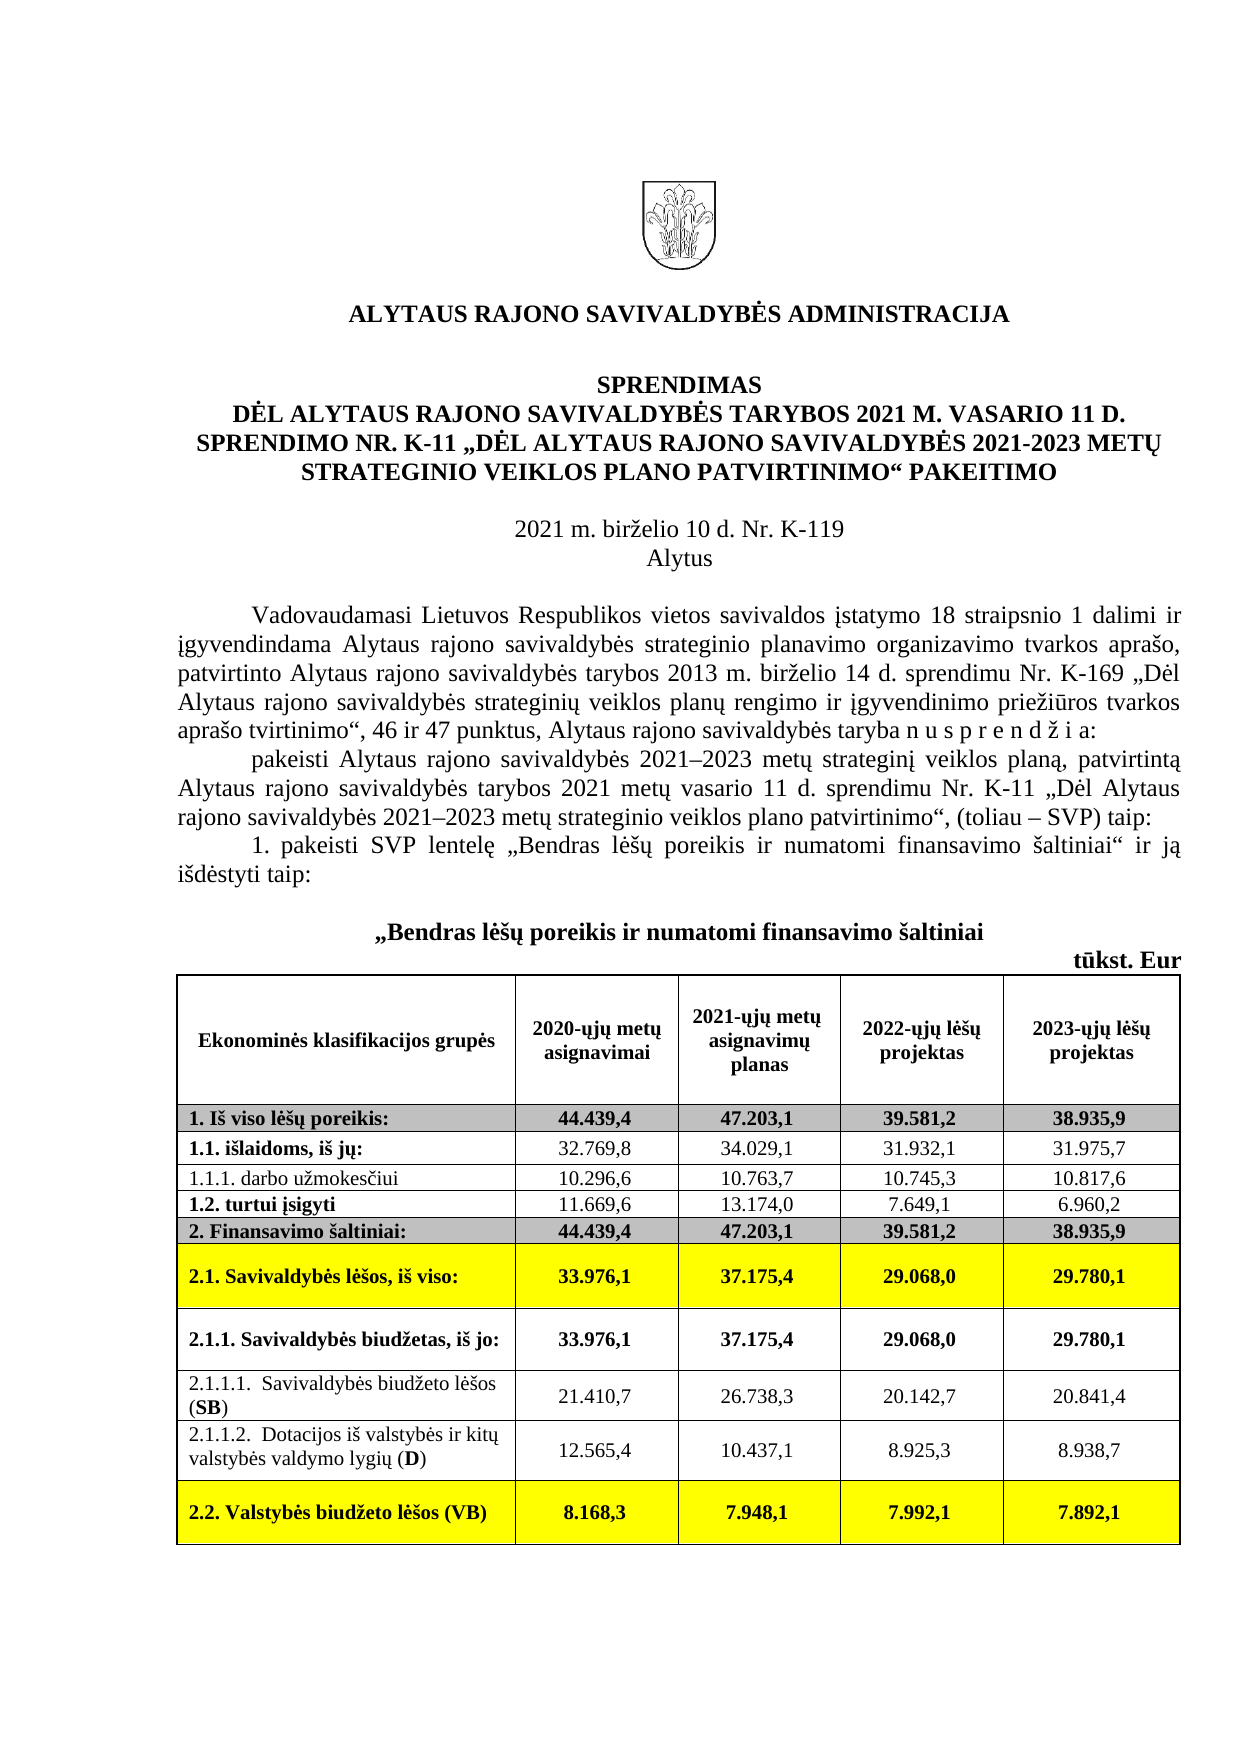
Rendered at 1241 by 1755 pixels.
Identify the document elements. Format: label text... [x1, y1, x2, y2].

table_cell 44.439,4 [516, 1105, 678, 1131]
table_cell 2.2. Valstybės biudžeto lėšos (VB) [178, 1481, 515, 1543]
table_cell 10.745,3 [841, 1165, 1003, 1190]
table_cell 10.763,7 [679, 1165, 840, 1190]
table_cell 29.068,0 [841, 1244, 1003, 1307]
table_cell 21.410,7 [516, 1371, 678, 1420]
table_cell 33.976,1 [516, 1309, 678, 1370]
text Vadovaudamasi Lietuvos Respublikos vietos savivaldos įstatymo 18 straipsnio 1 dalimi ir įgyvendindama Alytaus rajono savivaldybės strateginio planavimo organizavimo tvarkos aprašo, patvirtinto Alytaus rajono savivaldybės tarybos 2013 m. birželio 14 d. sprendimu Nr. K-169 „Dėl Alytaus rajono savivaldybės strateginių veiklos planų rengimo ir įgyvendinimo priežiūros tvarkos aprašo tvirtinimo“, 46 ir 47 punktus, Alytaus rajono savivaldybės taryba nusprendžia: [177, 601, 1181, 744]
text ALYTAUS RAJONO SAVIVALDYBĖS ADMINISTRACIJA [177, 299, 1181, 327]
text tūkst. Eur [177, 946, 1181, 974]
text 2021 m. birželio 10 d. Nr. K-119 [177, 514, 1181, 543]
table_cell 29.780,1 [1004, 1309, 1179, 1370]
table_cell 7.892,1 [1004, 1481, 1179, 1543]
table_header 2020-ųjų metų asignavimai [516, 976, 678, 1104]
text Alytus [177, 543, 1181, 572]
table_cell 33.976,1 [516, 1244, 678, 1307]
table_cell 11.669,6 [516, 1191, 678, 1217]
table_cell 8.925,3 [841, 1421, 1003, 1479]
text DĖL ALYTAUS RAJONO SAVIVALDYBĖS TARYBOS 2021 M. VASARIO 11 D. SPRENDIMO NR. K-11 „DĖL ALYTAUS RAJONO SAVIVALDYBĖS 2021-2023 METŲ STRATEGINIO VEIKLOS PLANO PATVIRTINIMO“ PAKEITIMO [177, 399, 1181, 486]
table_cell 34.029,1 [679, 1132, 840, 1164]
table_cell 10.437,1 [679, 1421, 840, 1479]
table_header 2023-ųjų lėšų projektas [1004, 976, 1179, 1104]
table_cell 2.1.1.2. Dotacijos iš valstybės ir kitų valstybės valdymo lygių (D) [178, 1421, 515, 1479]
table_header Ekonominės klasifikacijos grupės [178, 976, 515, 1104]
table_cell 12.565,4 [516, 1421, 678, 1479]
table_cell 31.932,1 [841, 1132, 1003, 1164]
table_cell 38.935,9 [1004, 1218, 1179, 1243]
text pakeisti Alytaus rajono savivaldybės 2021–2023 metų strateginį veiklos planą, patvirtintą Alytaus rajono savivaldybės tarybos 2021 metų vasario 11 d. sprendimu Nr. K-11 „Dėl Alytaus rajono savivaldybės 2021–2023 metų strateginio veiklos plano patvirtinimo“, (toliau – SVP) taip: [177, 744, 1181, 831]
table_cell 44.439,4 [516, 1218, 678, 1243]
table_cell 10.296,6 [516, 1165, 678, 1190]
table_cell 29.068,0 [841, 1309, 1003, 1370]
text „Bendras lėšų poreikis ir numatomi finansavimo šaltiniai [177, 917, 1181, 946]
text 1. pakeisti SVP lentelę „Bendras lėšų poreikis ir numatomi finansavimo šaltiniai“ ir ją išdėstyti taip: [177, 831, 1181, 888]
table_cell 2.1. Savivaldybės lėšos, iš viso: [178, 1244, 515, 1307]
table_header 2021-ųjų metų asignavimų planas [679, 976, 840, 1104]
table_cell 7.649,1 [841, 1191, 1003, 1217]
table_cell 1.1. išlaidoms, iš jų: [178, 1132, 515, 1164]
table_cell 10.817,6 [1004, 1165, 1179, 1190]
table_cell 1.2. turtui įsigyti [178, 1191, 515, 1217]
table_cell 1.1.1. darbo užmokesčiui [178, 1165, 515, 1190]
table_cell 7.948,1 [679, 1481, 840, 1543]
table_cell 2.1.1.1. Savivaldybės biudžeto lėšos (SB) [178, 1371, 515, 1420]
table_cell 37.175,4 [679, 1244, 840, 1307]
table_cell 1. Iš viso lėšų poreikis: [178, 1105, 515, 1131]
table_cell 8.938,7 [1004, 1421, 1179, 1479]
table_cell 7.992,1 [841, 1481, 1003, 1543]
table_cell 32.769,8 [516, 1132, 678, 1164]
table_cell 31.975,7 [1004, 1132, 1179, 1164]
table_cell 38.935,9 [1004, 1105, 1179, 1131]
table_cell 26.738,3 [679, 1371, 840, 1420]
text SPRENDIMAS [177, 371, 1181, 399]
table_cell 2.1.1. Savivaldybės biudžetas, iš jo: [178, 1309, 515, 1370]
table_cell 8.168,3 [516, 1481, 678, 1543]
table_cell 47.203,1 [679, 1105, 840, 1131]
table_cell 6.960,2 [1004, 1191, 1179, 1217]
table_cell 47.203,1 [679, 1218, 840, 1243]
table_cell 13.174,0 [679, 1191, 840, 1217]
table_cell 39.581,2 [841, 1105, 1003, 1131]
table_header 2022-ųjų lėšų projektas [841, 976, 1003, 1104]
table_cell 39.581,2 [841, 1218, 1003, 1243]
table_cell 29.780,1 [1004, 1244, 1179, 1307]
table_cell 37.175,4 [679, 1309, 840, 1370]
table_cell 20.841,4 [1004, 1371, 1179, 1420]
table_cell 2. Finansavimo šaltiniai: [178, 1218, 515, 1243]
table_cell 20.142,7 [841, 1371, 1003, 1420]
